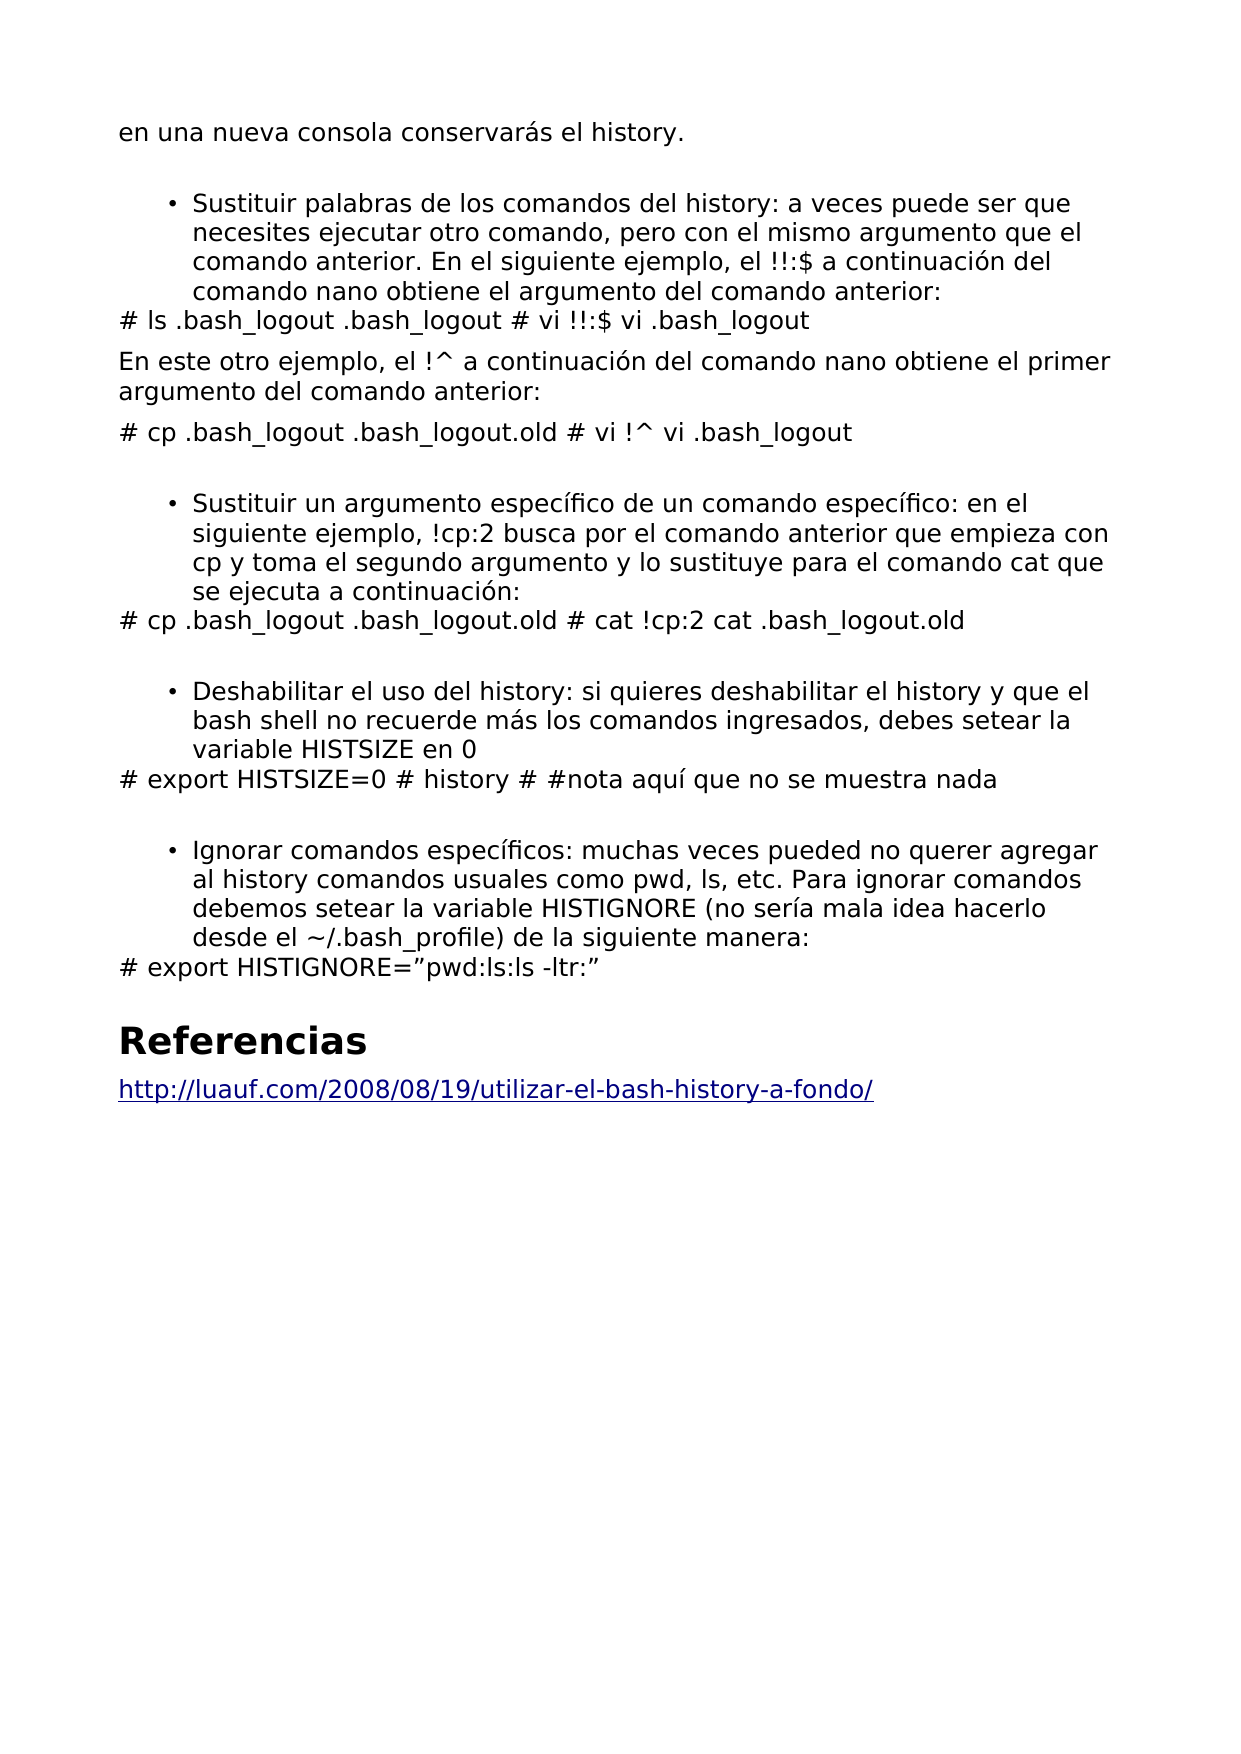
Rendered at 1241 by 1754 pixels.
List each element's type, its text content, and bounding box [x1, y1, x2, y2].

text # cp .bash_logout .bash_logout.old # cat !cp:2 cat .bash_logout.old [118, 606, 1122, 635]
list Deshabilitar el uso del history: si quieres deshabilitar el history y que el bash shell no recuerde más los comandos ingresados, debes setear la variable HISTSIZE en 0 [177, 677, 1122, 765]
text # cp .bash_logout .bash_logout.old # vi !^ vi .bash_logout [118, 418, 1122, 448]
subtitle Referencias [118, 1019, 1122, 1063]
text En este otro ejemplo, el !^ a continuación del comando nano obtiene el primer argumento del comando anterior: [118, 348, 1122, 406]
text # export HISTIGNORE=”pwd:ls:ls -ltr:” [118, 953, 1122, 982]
list Sustituir un argumento específico de un comando específico: en el siguiente ejemplo, !cp:2 busca por el comando anterior que empieza con cp y toma el segundo argumento y lo sustituye para el comando cat que se ejecuta a continuación: [177, 489, 1122, 606]
text # export HISTSIZE=0 # history # #nota aquí que no se muestra nada [118, 765, 1122, 794]
text en una nueva consola conservarás el history. [118, 118, 1122, 147]
list Ignorar comandos específicos: muchas veces pueded no querer agregar al history comandos usuales como pwd, ls, etc. Para ignorar comandos debemos setear la variable HISTIGNORE (no sería mala idea hacerlo desde el ~/.bash_profile) de la siguiente manera: [177, 836, 1122, 953]
text # ls .bash_logout .bash_logout # vi !!:$ vi .bash_logout [118, 306, 1122, 335]
list Sustituir palabras de los comandos del history: a veces puede ser que necesites ejecutar otro comando, pero con el mismo argumento que el comando anterior. En el siguiente ejemplo, el !!:$ a continuación del comando nano obtiene el argumento del comando anterior: [177, 189, 1122, 306]
text http://luauf.com/2008/08/19/utilizar-el-bash-history-a-fondo/ [118, 1076, 1122, 1105]
